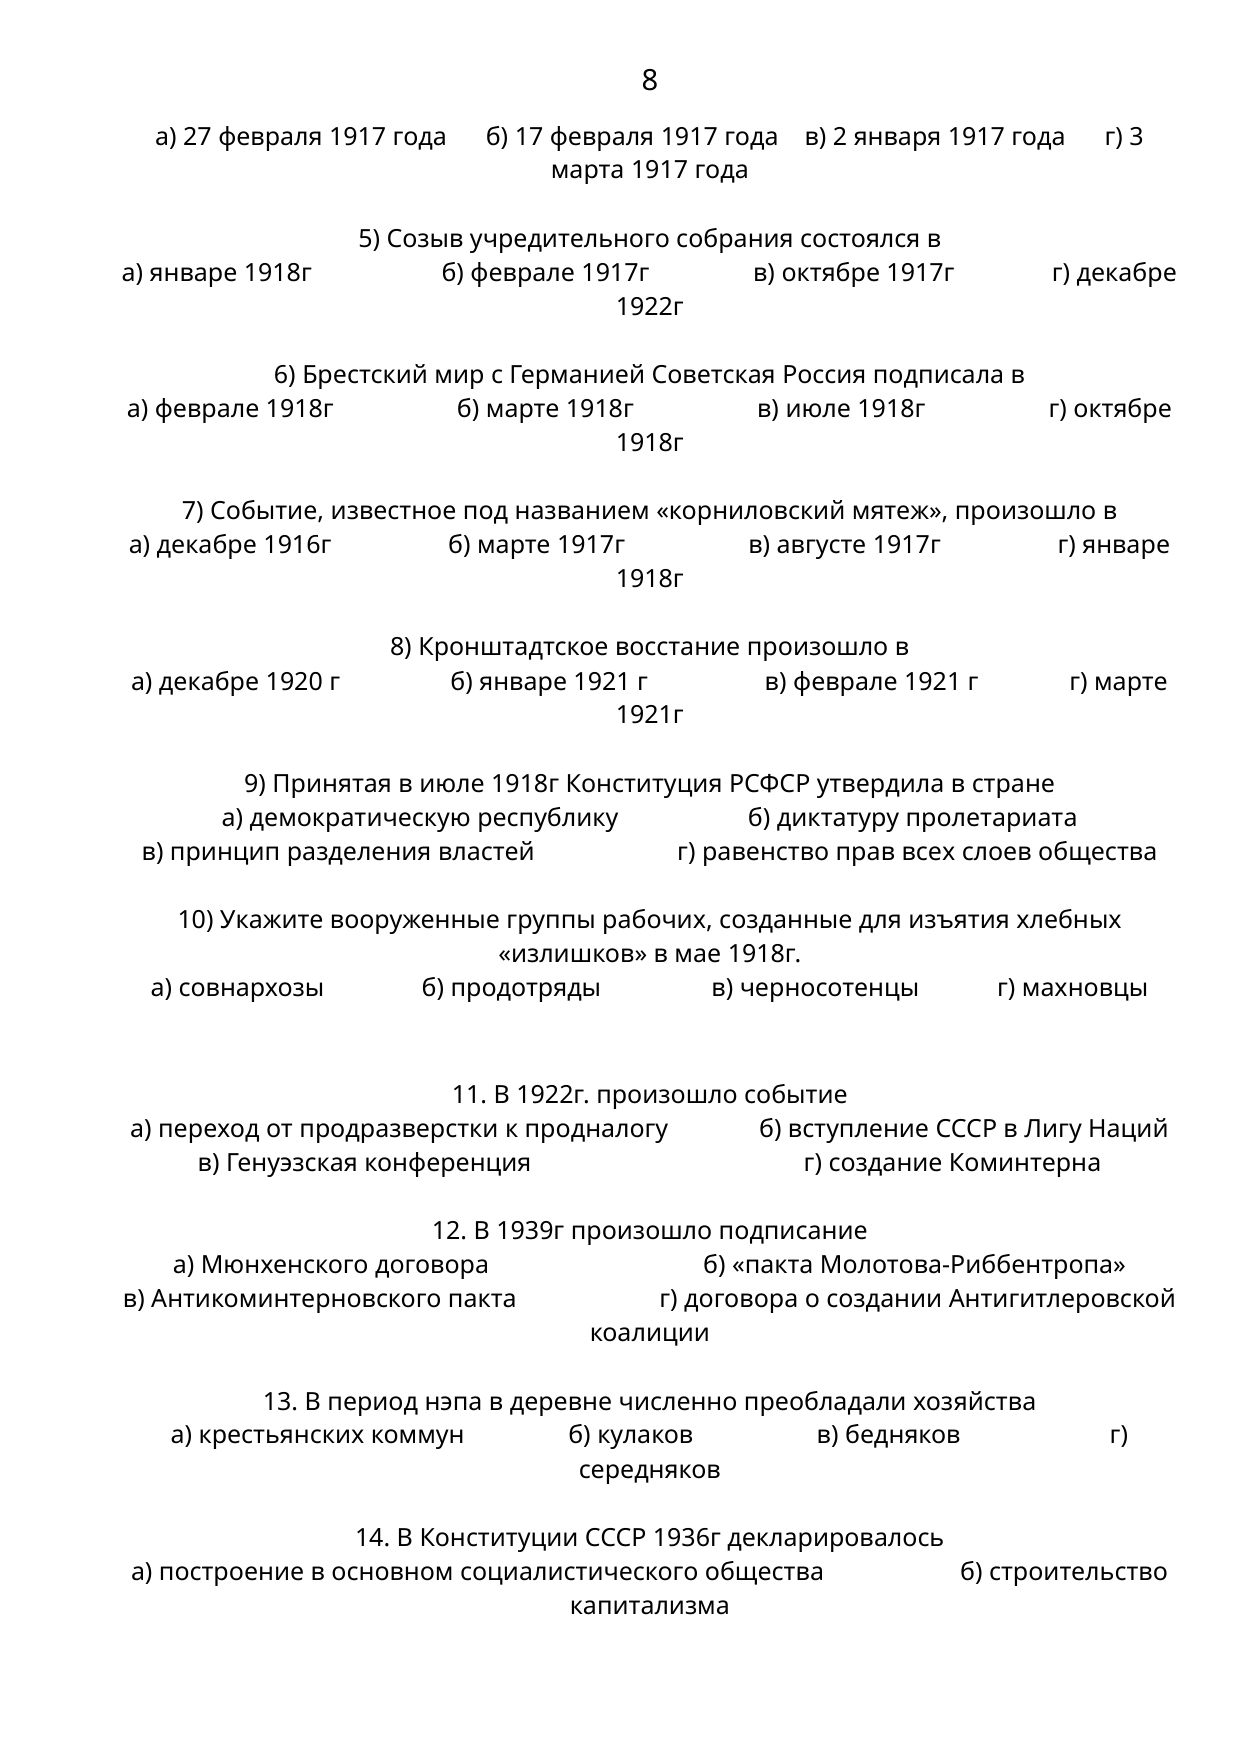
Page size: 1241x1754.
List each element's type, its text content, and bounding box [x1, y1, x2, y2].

text в) принцип разделения властей г) равенство прав всех слоев общества [118, 833, 1181, 867]
text а) Мюнхенского договора б) «пакта Молотова-Риббентропа» [118, 1247, 1181, 1281]
text 8) Кронштадтское восстание произошло в [118, 629, 1181, 663]
text 9) Принятая в июле 1918г Конституция РСФСР утвердила в стране [118, 765, 1181, 799]
text в) Генуэзская конференция г) создание Коминтерна [118, 1145, 1181, 1179]
text а) совнархозы б) продотряды в) черносотенцы г) махновцы [118, 970, 1181, 1004]
text 7) Событие, известное под названием «корниловский мятеж», произошло в [118, 493, 1181, 527]
text а) демократическую республику б) диктатуру пролетариата [118, 799, 1181, 833]
text 6) Брестский мир с Германией Советская Россия подписала в [118, 357, 1181, 391]
text 11. В 1922г. произошло событие [118, 1077, 1181, 1111]
text а) январе 1918г б) феврале 1917г в) октябре 1917г г) декабре 1922г [118, 254, 1181, 322]
text 12. В 1939г произошло подписание [118, 1213, 1181, 1247]
text 14. В Конституции СССР 1936г декларировалось [118, 1519, 1181, 1553]
text 13. В период нэпа в деревне численно преобладали хозяйства [118, 1383, 1181, 1417]
text а) 27 февраля 1917 года б) 17 февраля 1917 года в) 2 января 1917 года г) 3 марта 1917 года [118, 118, 1181, 186]
text 5) Созыв учредительного собрания состоялся в [118, 220, 1181, 254]
text а) переход от продразверстки к продналогу б) вступление СССР в Лигу Наций [118, 1111, 1181, 1145]
text а) декабре 1920 г б) январе 1921 г в) феврале 1921 г г) марте 1921г [118, 663, 1181, 731]
text 10) Укажите вооруженные группы рабочих, созданные для изъятия хлебных «излишков» в мае 1918г. [118, 902, 1181, 970]
text а) феврале 1918г б) марте 1918г в) июле 1918г г) октябре 1918г [118, 391, 1181, 459]
text а) построение в основном социалистического общества б) строительство капитализма [118, 1553, 1181, 1622]
text а) декабре 1916г б) марте 1917г в) августе 1917г г) январе 1918г [118, 527, 1181, 595]
text в) Антикоминтерновского пакта г) договора о создании Антигитлеровской коалиции [118, 1281, 1181, 1349]
text а) крестьянских коммун б) кулаков в) бедняков г) середняков [118, 1417, 1181, 1485]
